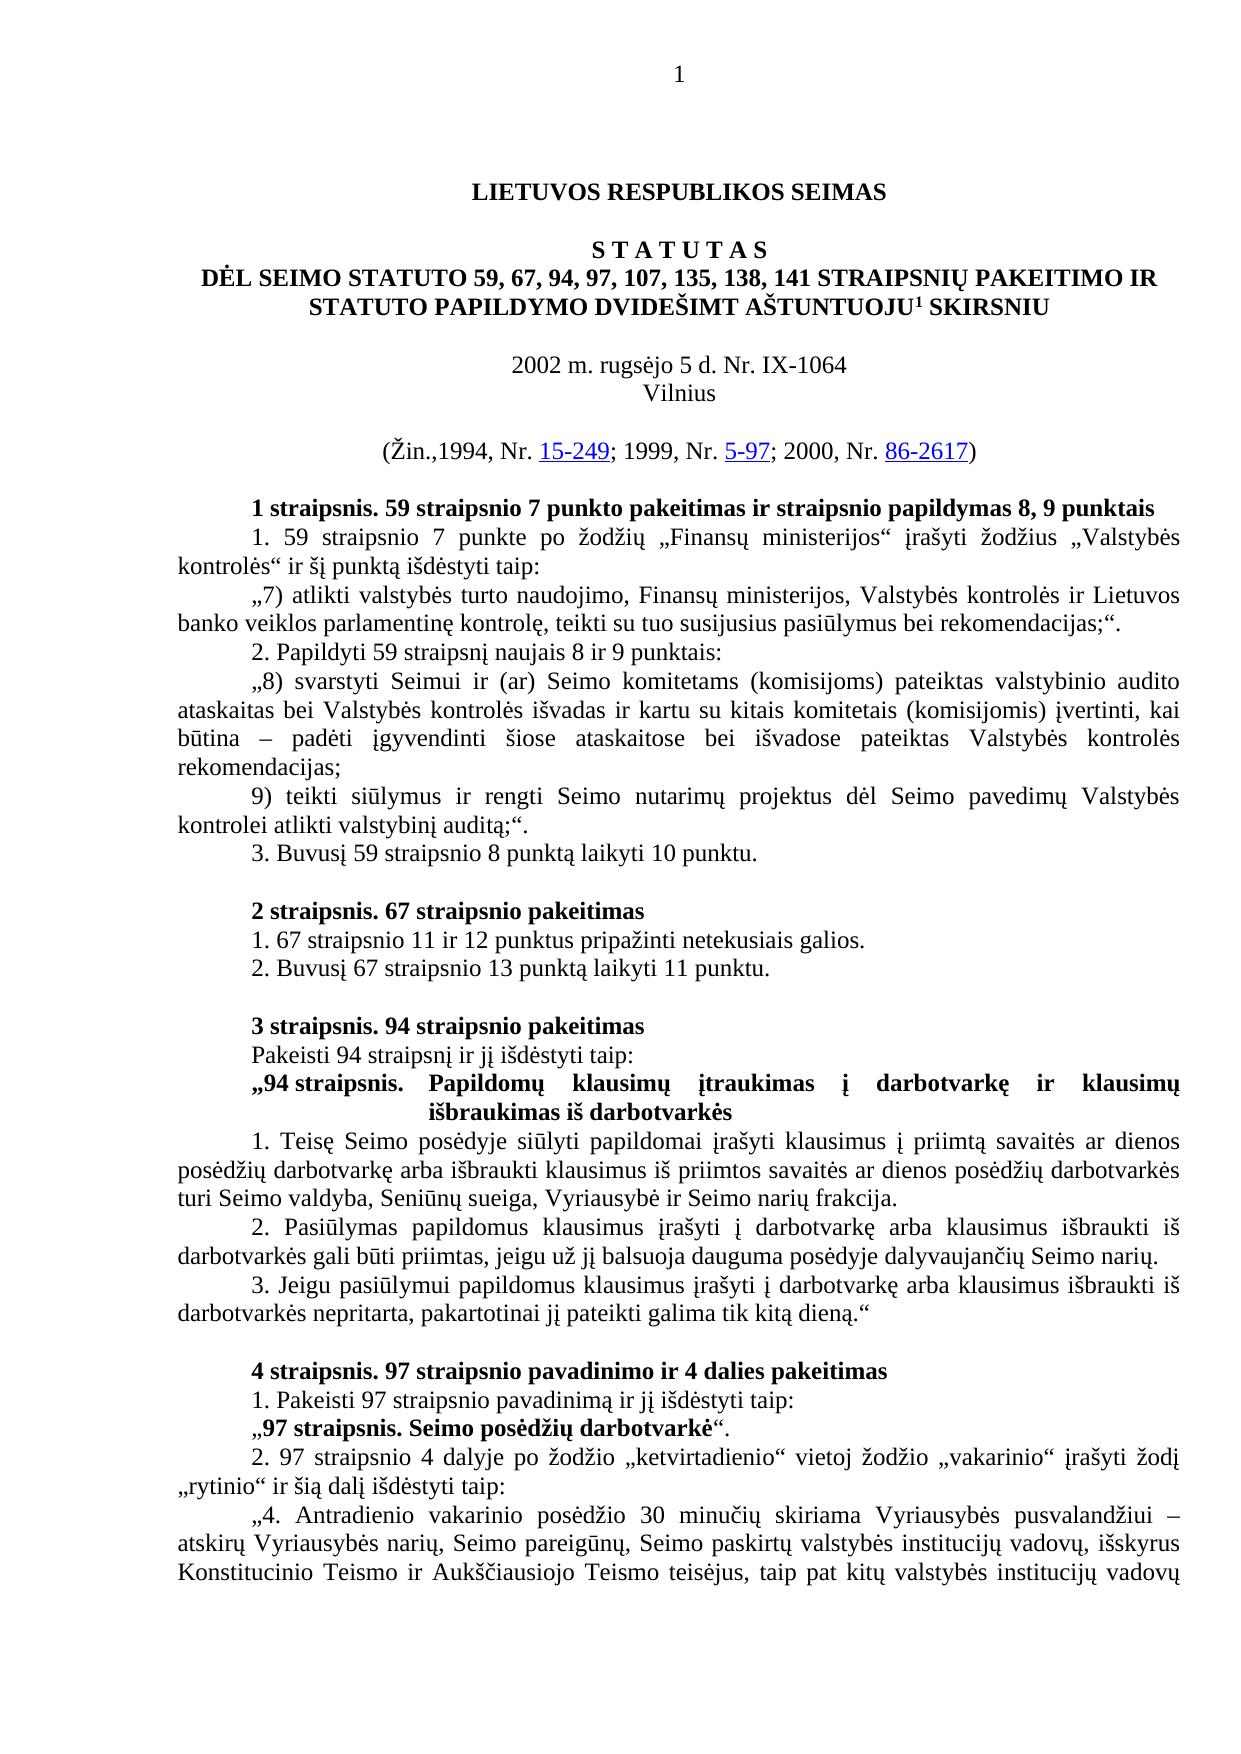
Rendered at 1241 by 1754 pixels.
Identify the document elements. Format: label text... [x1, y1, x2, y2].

text 1 straipsnis. 59 straipsnio 7 punkto pakeitimas ir straipsnio papildymas 8, 9 punktais [177, 493, 1181, 522]
text 2. 97 straipsnio 4 dalyje po žodžio „ketvirtadienio“ vietoj žodžio „vakarinio“ įrašyti žodį „rytinio“ ir šią dalį išdėstyti taip: [177, 1442, 1181, 1500]
text 1. Teisę Seimo posėdyje siūlyti papildomai įrašyti klausimus į priimtą savaitės ar dienos posėdžių darbotvarkę arba išbraukti klausimus iš priimtos savaitės ar dienos posėdžių darbotvarkės turi Seimo valdyba, Seniūnų sueiga, Vyriausybė ir Seimo narių frakcija. [177, 1126, 1181, 1212]
text 3. Buvusį 59 straipsnio 8 punktą laikyti 10 punktu. [177, 838, 1181, 867]
text S T A T U T A S [177, 235, 1181, 263]
text 2 straipsnis. 67 straipsnio pakeitimas [177, 896, 1181, 925]
text DĖL SEIMO STATUTO 59, 67, 94, 97, 107, 135, 138, 141 STRAIPSNIŲ PAKEITIMO IR STATUTO PAPILDYMO DVIDEŠIMT AŠTUNTUOJU1 SKIRSNIU [177, 263, 1181, 321]
text 2. Papildyti 59 straipsnį naujais 8 ir 9 punktais: [177, 637, 1181, 666]
text 3 straipsnis. 94 straipsnio pakeitimas [177, 1011, 1181, 1040]
text 3. Jeigu pasiūlymui papildomus klausimus įrašyti į darbotvarkę arba klausimus išbraukti iš darbotvarkės nepritarta, pakartotinai jį pateikti galima tik kitą dieną.“ [177, 1270, 1181, 1327]
text 2002 m. rugsėjo 5 d. Nr. IX-1064 [177, 350, 1181, 378]
text 1. 67 straipsnio 11 ir 12 punktus pripažinti netekusiais galios. [177, 925, 1181, 953]
text 1. 59 straipsnio 7 punkte po žodžių „Finansų ministerijos“ įrašyti žodžius „Valstybės kontrolės“ ir šį punktą išdėstyti taip: [177, 522, 1181, 580]
text 1. Pakeisti 97 straipsnio pavadinimą ir jį išdėstyti taip: [177, 1385, 1181, 1413]
text „4. Antradienio vakarinio posėdžio 30 minučių skiriama Vyriausybės pusvalandžiui – atskirų Vyriausybės narių, Seimo pareigūnų, Seimo paskirtų valstybės institucijų vadovų, išskyrus Konstitucinio Teismo ir Aukščiausiojo Teismo teisėjus, taip pat kitų valstybės institucijų vadovų [177, 1500, 1181, 1586]
text LIETUVOS RESPUBLIKOS SEIMAS [177, 177, 1181, 206]
text Pakeisti 94 straipsnį ir jį išdėstyti taip: [177, 1040, 1181, 1068]
text Vilnius [177, 378, 1181, 407]
text 2. Pasiūlymas papildomus klausimus įrašyti į darbotvarkę arba klausimus išbraukti iš darbotvarkės gali būti priimtas, jeigu už jį balsuoja dauguma posėdyje dalyvaujančių Seimo narių. [177, 1212, 1181, 1270]
text „97 straipsnis. Seimo posėdžių darbotvarkė“. [177, 1413, 1181, 1442]
text „8) svarstyti Seimui ir (ar) Seimo komitetams (komisijoms) pateiktas valstybinio audito ataskaitas bei Valstybės kontrolės išvadas ir kartu su kitais komitetais (komisijomis) įvertinti, kai būtina – padėti įgyvendinti šiose ataskaitose bei išvadose pateiktas Valstybės kontrolės rekomendacijas; [177, 666, 1181, 781]
text 4 straipsnis. 97 straipsnio pavadinimo ir 4 dalies pakeitimas [177, 1356, 1181, 1385]
text „7) atlikti valstybės turto naudojimo, Finansų ministerijos, Valstybės kontrolės ir Lietuvos banko veiklos parlamentinę kontrolę, teikti su tuo susijusius pasiūlymus bei rekomendacijas;“. [177, 580, 1181, 637]
text 2. Buvusį 67 straipsnio 13 punktą laikyti 11 punktu. [177, 953, 1181, 982]
text (Žin.,1994, Nr. 15-249; 1999, Nr. 5-97; 2000, Nr. 86-2617) [177, 436, 1181, 465]
text „94 straipsnis. Papildomų klausimų įtraukimas į darbotvarkę ir klausimų išbraukimas iš darbotvarkės [251, 1068, 1181, 1126]
text 9) teikti siūlymus ir rengti Seimo nutarimų projektus dėl Seimo pavedimų Valstybės kontrolei atlikti valstybinį auditą;“. [177, 781, 1181, 838]
